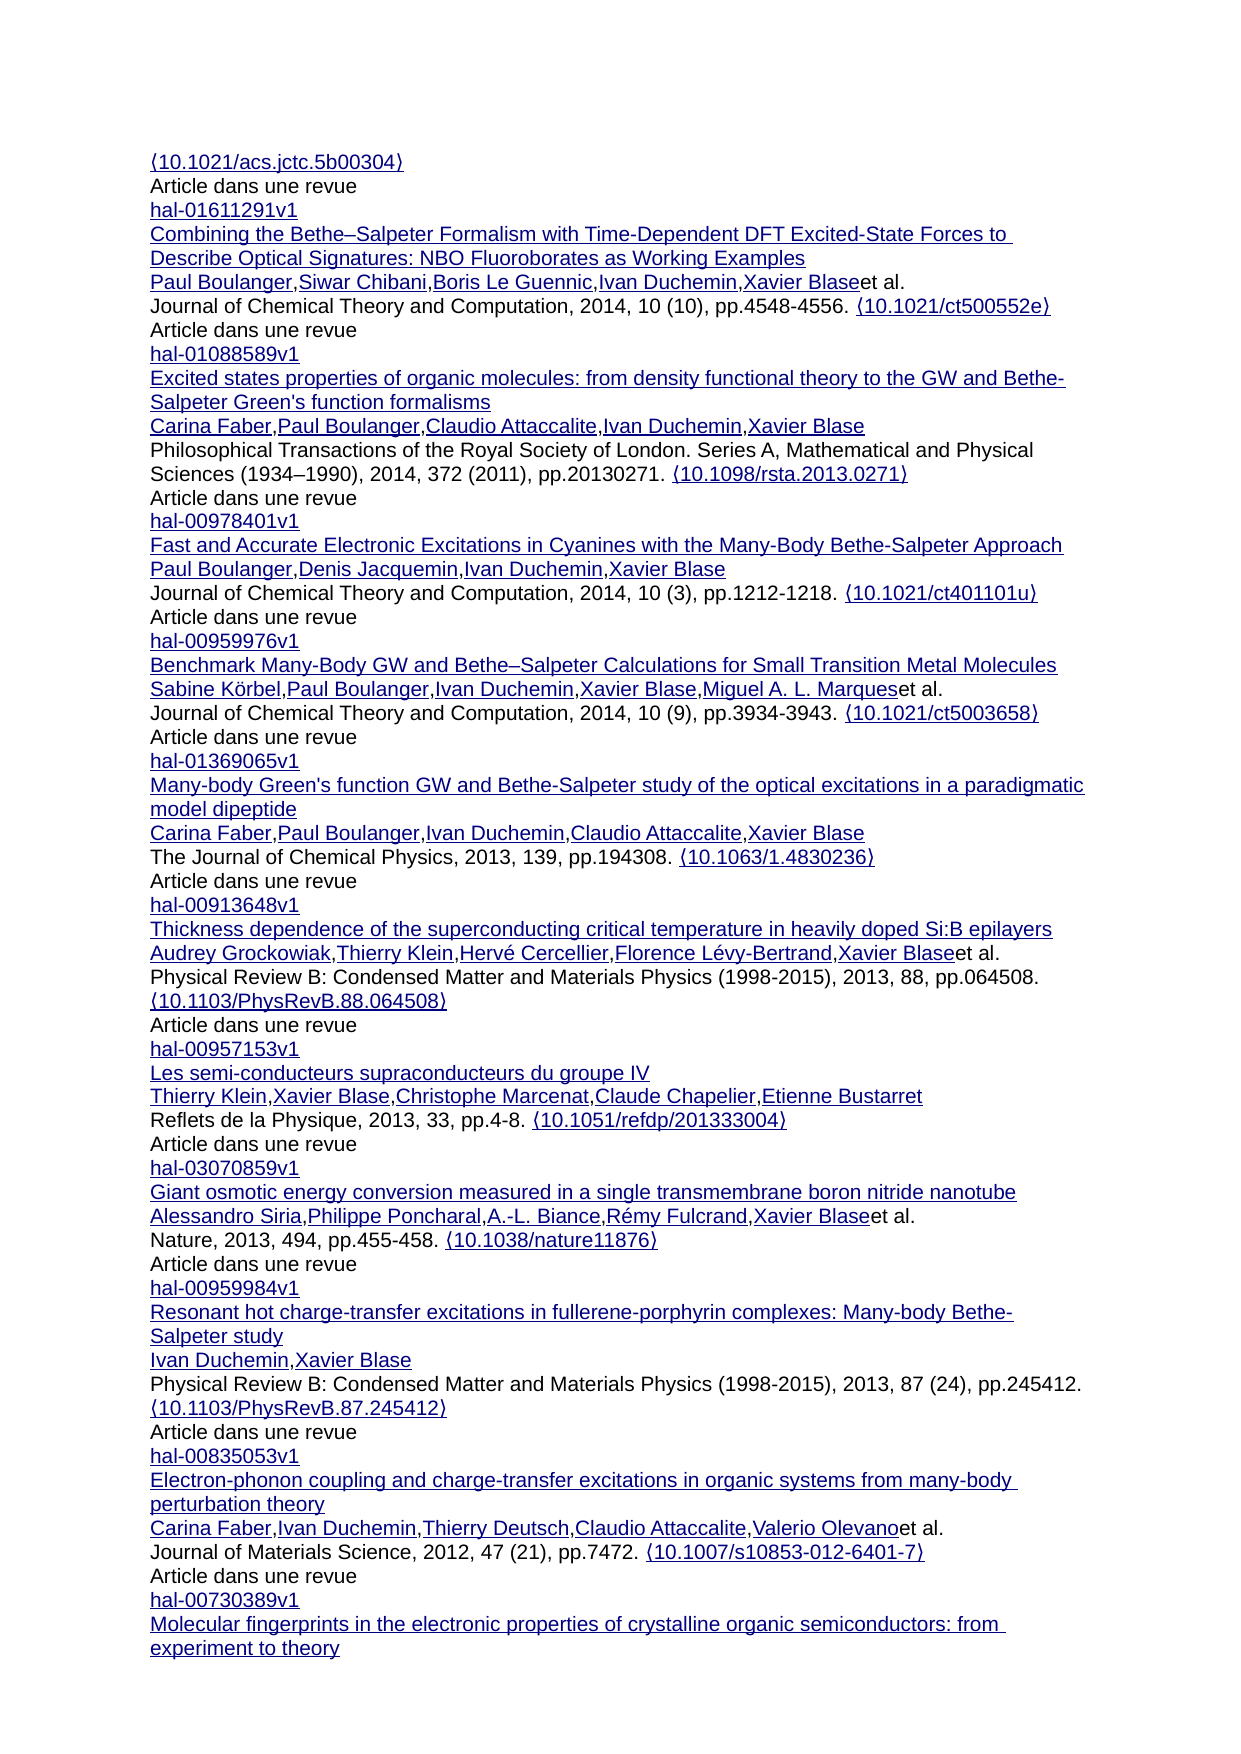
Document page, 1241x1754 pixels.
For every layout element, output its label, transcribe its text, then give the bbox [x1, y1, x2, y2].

table_cell Benchmark Many-Body GW and Bethe–Salpeter Calculations for Small Transition Metal Molecules Sabine Körbel,Paul Boulanger,Ivan Duchemin,Xavier Blase,Miguel A. L. Marqueset al. Journal of Chemical Theory and Computation, 2014, 10 (9), pp.3934-3943. ⟨10.1021/ct5003658⟩ Article dans une revue hal-01369065v1 [150, 653, 1090, 773]
table_cell Fast and Accurate Electronic Excitations in Cyanines with the Many-Body Bethe-Salpeter Approach Paul Boulanger,Denis Jacquemin,Ivan Duchemin,Xavier Blase Journal of Chemical Theory and Computation, 2014, 10 (3), pp.1212-1218. ⟨10.1021/ct401101u⟩ Article dans une revue hal-00959976v1 [150, 533, 1090, 653]
table_cell Electron-phonon coupling and charge-transfer excitations in organic systems from many-body perturbation theory Carina Faber,Ivan Duchemin,Thierry Deutsch,Claudio Attaccalite,Valerio Olevanoet al. Journal of Materials Science, 2012, 47 (21), pp.7472. ⟨10.1007/s10853-012-6401-7⟩ Article dans une revue hal-00730389v1 [150, 1468, 1090, 1611]
table_cell Molecular fingerprints in the electronic properties of crystalline organic semiconductors: from experiment to theory [150, 1611, 1090, 1659]
table_cell Resonant hot charge-transfer excitations in fullerene-porphyrin complexes: Many-body Bethe-Salpeter study Ivan Duchemin,Xavier Blase Physical Review B: Condensed Matter and Materials Physics (1998-2015), 2013, 87 (24), pp.245412. ⟨10.1103/PhysRevB.87.245412⟩ Article dans une revue hal-00835053v1 [150, 1300, 1090, 1468]
table_cell Excited states properties of organic molecules: from density functional theory to the GW and Bethe-Salpeter Green's function formalisms Carina Faber,Paul Boulanger,Claudio Attaccalite,Ivan Duchemin,Xavier Blase Philosophical Transactions of the Royal Society of London. Series A, Mathematical and Physical Sciences (1934–1990), 2014, 372 (2011), pp.20130271. ⟨10.1098/rsta.2013.0271⟩ Article dans une revue hal-00978401v1 [150, 366, 1090, 533]
table_cell Thickness dependence of the superconducting critical temperature in heavily doped Si:B epilayers Audrey Grockowiak,Thierry Klein,Hervé Cercellier,Florence Lévy-Bertrand,Xavier Blaseet al. Physical Review B: Condensed Matter and Materials Physics (1998-2015), 2013, 88, pp.064508. ⟨10.1103/PhysRevB.88.064508⟩ Article dans une revue hal-00957153v1 [150, 917, 1090, 1060]
table_cell Many-body Green's function GW and Bethe-Salpeter study of the optical excitations in a paradigmatic model dipeptide Carina Faber,Paul Boulanger,Ivan Duchemin,Claudio Attaccalite,Xavier Blase The Journal of Chemical Physics, 2013, 139, pp.194308. ⟨10.1063/1.4830236⟩ Article dans une revue hal-00913648v1 [150, 773, 1090, 917]
table_cell Les semi-conducteurs supraconducteurs du groupe IV Thierry Klein,Xavier Blase,Christophe Marcenat,Claude Chapelier,Etienne Bustarret Reflets de la Physique, 2013, 33, pp.4-8. ⟨10.1051/refdp/201333004⟩ Article dans une revue hal-03070859v1 [150, 1060, 1090, 1180]
table_cell Combining the Bethe–Salpeter Formalism with Time-Dependent DFT Excited-State Forces to Describe Optical Signatures: NBO Fluoroborates as Working Examples Paul Boulanger,Siwar Chibani,Boris Le Guennic,Ivan Duchemin,Xavier Blaseet al. Journal of Chemical Theory and Computation, 2014, 10 (10), pp.4548-4556. ⟨10.1021/ct500552e⟩ Article dans une revue hal-01088589v1 [150, 222, 1090, 366]
table_cell Benchmarking the Bethe-Salpeter Formalism on a Standard Organic Molecular Set Denis Jacquemin,Ivan Duchemin,Xavier Blase Journal of Chemical Theory and Computation, 2015, 11 (7), pp.3290-3304. ⟨10.1021/acs.jctc.5b00304⟩ Article dans une revue hal-01611291v1 [150, 150, 1090, 222]
table_cell Giant osmotic energy conversion measured in a single transmembrane boron nitride nanotube Alessandro Siria,Philippe Poncharal,A.-L. Biance,Rémy Fulcrand,Xavier Blaseet al. Nature, 2013, 494, pp.455-458. ⟨10.1038/nature11876⟩ Article dans une revue hal-00959984v1 [150, 1180, 1090, 1300]
